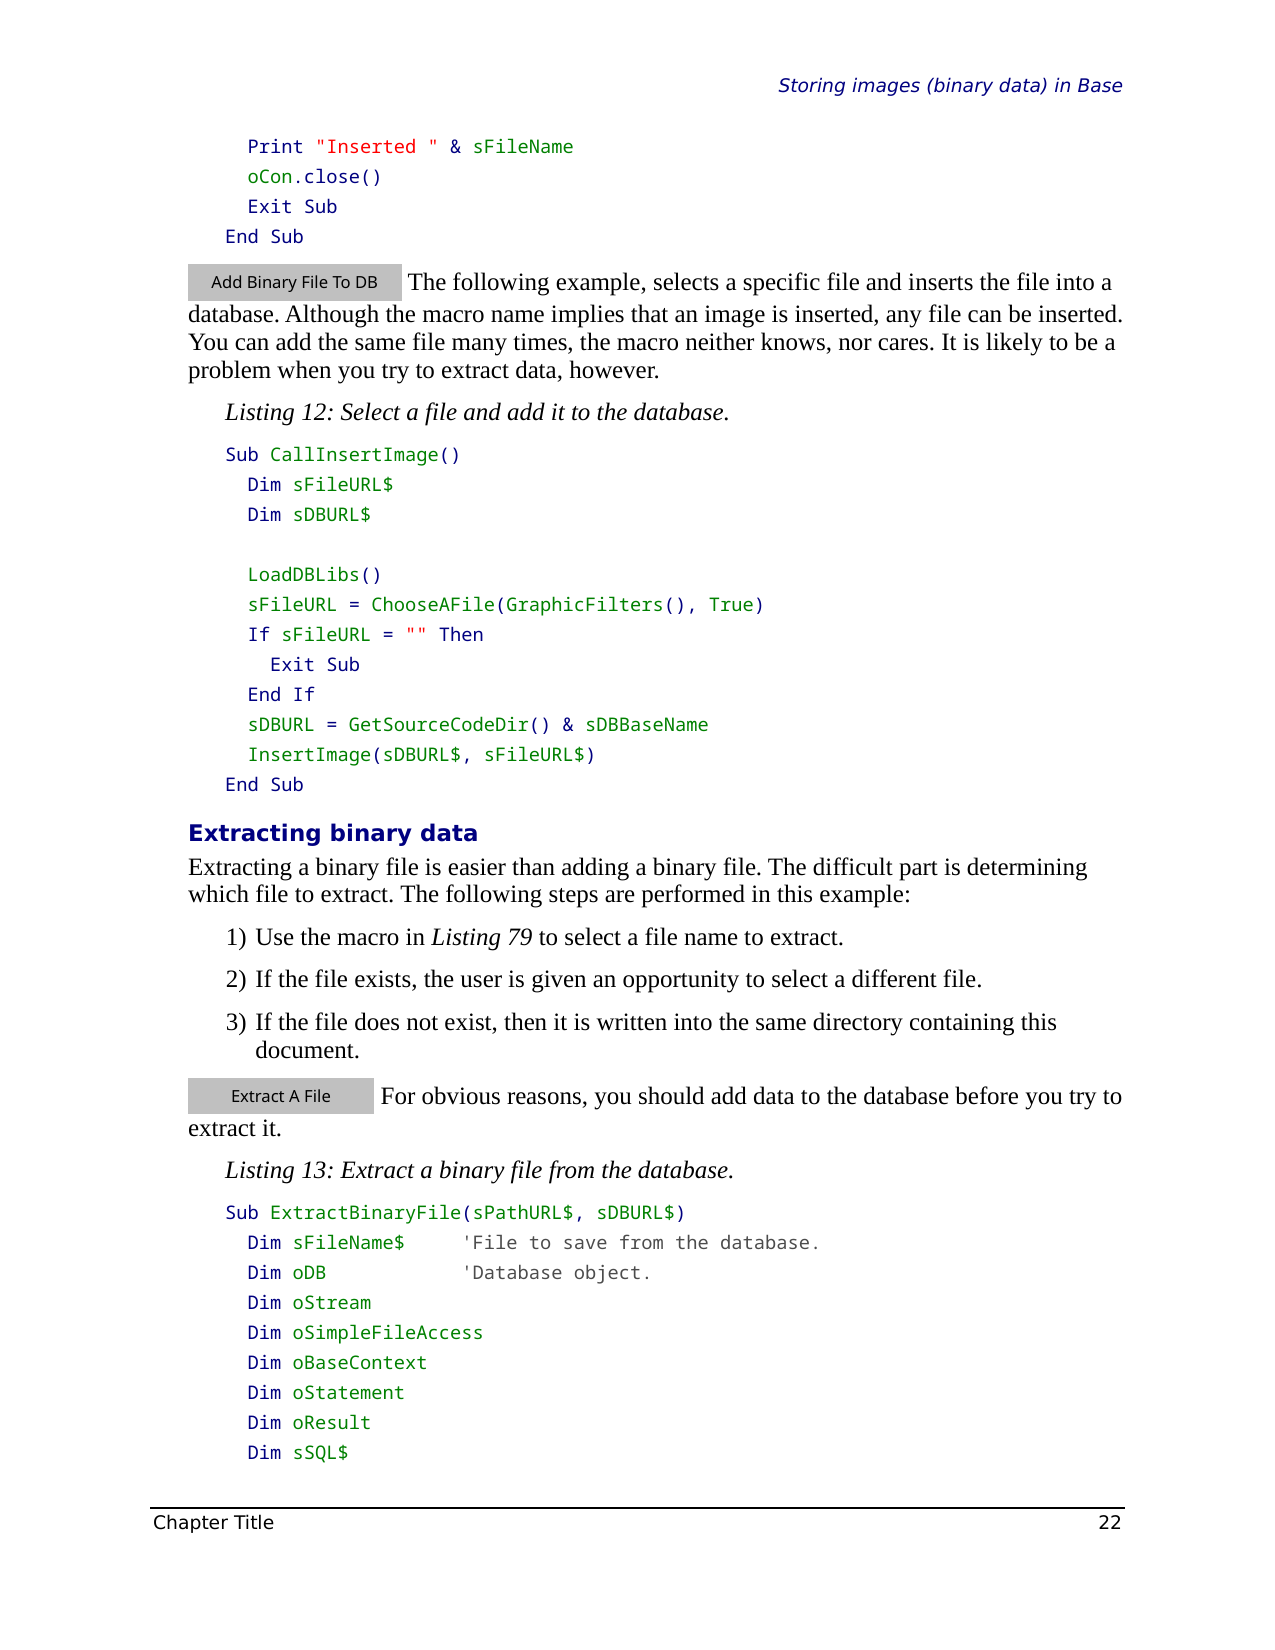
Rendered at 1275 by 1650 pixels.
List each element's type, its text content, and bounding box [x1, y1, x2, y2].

text Dim oBaseContext [225, 1349, 1050, 1375]
text LoadDBLibs() [225, 561, 1050, 587]
text sDBURL = GetSourceCodeDir() & sDBBaseName [225, 711, 1050, 737]
text oCon.close() [225, 164, 1050, 189]
text Dim oDB 'Database object. [225, 1259, 1050, 1285]
list If the file does not exist, then it is written into the same directory containing this document. [226, 1008, 1125, 1063]
text If sFileURL = "" Then [225, 621, 1050, 647]
text End Sub [225, 224, 1050, 249]
text Sub CallInsertImage() [225, 441, 1050, 467]
text Dim sFileURL$ [225, 471, 1050, 497]
text For obvious reasons, you should add data to the database before you try to extract it. [188, 1078, 1125, 1142]
text Sub ExtractBinaryFile(sPathURL$, sDBURL$) [225, 1199, 1050, 1225]
text End If [225, 681, 1050, 707]
text sFileURL = ChooseAFile(GraphicFilters(), True) [225, 591, 1050, 617]
text Dim oResult [225, 1409, 1050, 1435]
text InsertImage(sDBURL$, sFileURL$) [225, 741, 1050, 767]
text Dim sSQL$ [225, 1439, 1050, 1465]
list Listing 13: Extract a binary file from the database. [225, 1157, 1125, 1184]
text Dim sDBURL$ [225, 501, 1050, 527]
text The following example, selects a specific file and inserts the file into a database. Although the macro name implies that an image is inserted, any file can be inserted. You can add the same file many times, the macro neither knows, nor cares. It is likely to be a problem when you try to extract data, however. [188, 264, 1125, 384]
text Extracting a binary file is easier than adding a binary file. The difficult part is determining which file to extract. The following steps are performed in this example: [188, 853, 1125, 908]
text Dim sFileName$ 'File to save from the database. [225, 1229, 1050, 1255]
text End Sub [225, 771, 1050, 797]
text Dim oStream [225, 1289, 1050, 1315]
list If the file exists, the user is given an opportunity to select a different file. [226, 966, 1125, 993]
list Use the macro in Listing 79 to select a file name to extract. [226, 923, 1125, 951]
text Print "Inserted " & sFileName [225, 134, 1050, 159]
text Dim oStatement [225, 1379, 1050, 1405]
text Exit Sub [225, 194, 1050, 219]
subtitle Extracting binary data [188, 820, 1125, 847]
text Exit Sub [225, 651, 1050, 677]
text Dim oSimpleFileAccess [225, 1319, 1050, 1345]
list Listing 12: Select a file and add it to the database. [225, 398, 1125, 426]
